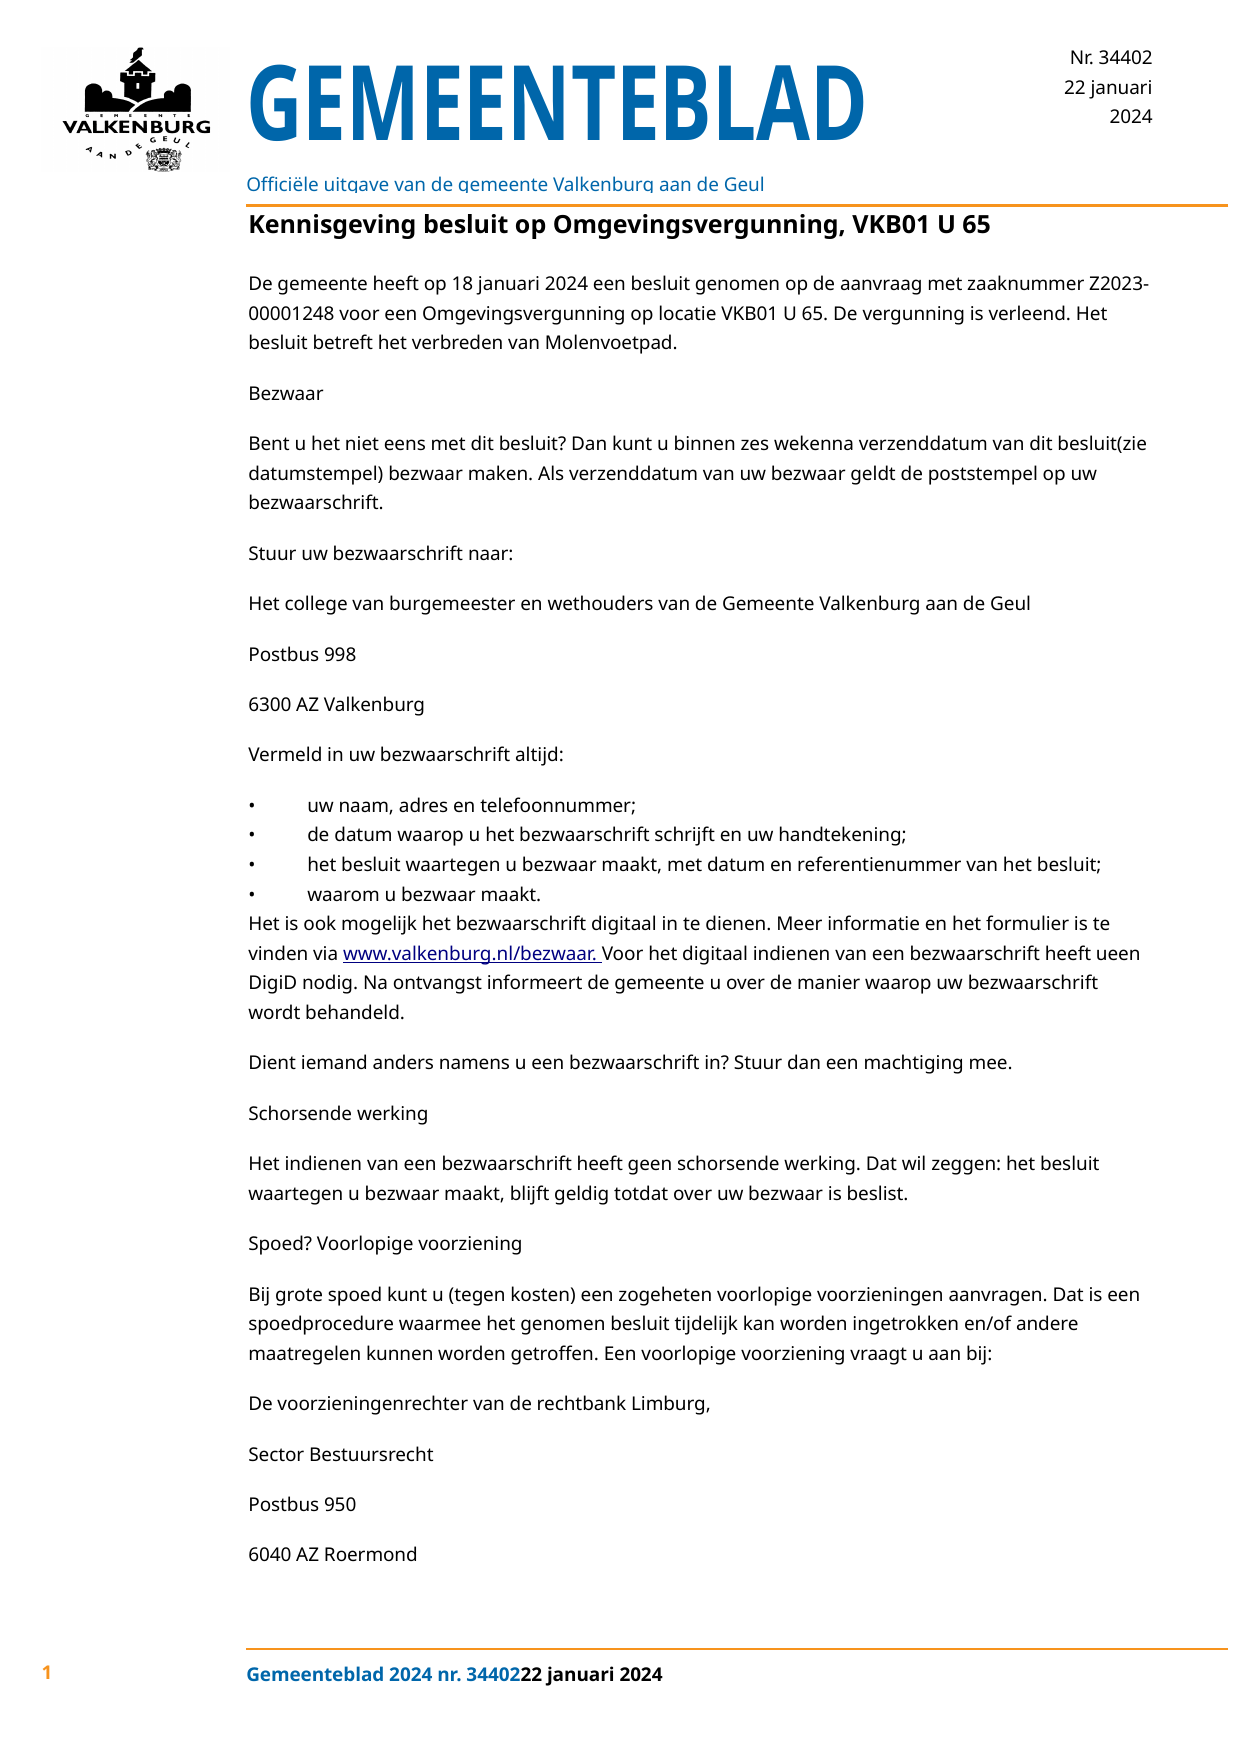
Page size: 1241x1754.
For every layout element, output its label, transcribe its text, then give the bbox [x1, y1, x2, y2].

list de datum waarop u het bezwaarschrift schrijft en uw handtekening; [248, 822, 1152, 847]
text Het college van burgemeester en wethouders van de Gemeente Valkenburg aan de Geul [248, 590, 1152, 616]
text De gemeente heeft op 18 januari 2024 een besluit genomen op de aanvraag met zaaknummer Z2023-00001248 voor een Omgevingsvergunning op locatie VKB01 U 65. De vergunning is verleend. Het besluit betreft het verbreden van Molenvoetpad. [248, 270, 1152, 355]
list uw naam, adres en telefoonnummer; [248, 792, 1152, 818]
text Bezwaar [248, 380, 1152, 406]
text Vermeld in uw bezwaarschrift altijd: [248, 742, 1152, 767]
text De voorzieningenrechter van de rechtbank Limburg, [248, 1390, 1152, 1416]
text Stuur uw bezwaarschrift naar: [248, 540, 1152, 566]
list waarom u bezwaar maakt. [248, 881, 1152, 906]
text 6300 AZ Valkenburg [248, 691, 1152, 717]
text Het indienen van een bezwaarschrift heeft geen schorsende werking. Dat wil zeggen: het besluit waartegen u bezwaar maakt, blijft geldig totdat over uw bezwaar is beslist. [248, 1150, 1152, 1206]
text Sector Bestuursrecht [248, 1441, 1152, 1466]
text Schorsende werking [248, 1100, 1152, 1126]
text 6040 AZ Roermond [248, 1542, 1152, 1567]
text Kennisgeving besluit op Omgevingsvergunning, VKB01 U 65 [248, 207, 1152, 241]
text Postbus 998 [248, 641, 1152, 666]
text Spoed? Voorlopige voorziening [248, 1230, 1152, 1256]
text Het is ook mogelijk het bezwaarschrift digitaal in te dienen. Meer informatie en het formulier is te vinden via www.valkenburg.nl/bezwaar. Voor het digitaal indienen van een bezwaarschrift heeft ueen DigiD nodig. Na ontvangst informeert de gemeente u over de manier waarop uw bezwaarschrift wordt behandeld. [248, 910, 1152, 1025]
text Postbus 950 [248, 1491, 1152, 1517]
text Bent u het niet eens met dit besluit? Dan kunt u binnen zes wekenna verzenddatum van dit besluit(zie datumstempel) bezwaar maken. Als verzenddatum van uw bezwaar geldt de poststempel op uw bezwaarschrift. [248, 430, 1152, 515]
list het besluit waartegen u bezwaar maakt, met datum en referentienummer van het besluit; [248, 851, 1152, 877]
text Bij grote spoed kunt u (tegen kosten) een zogeheten voorlopige voorzieningen aanvragen. Dat is een spoedprocedure waarmee het genomen besluit tijdelijk kan worden ingetrokken en/of andere maatregelen kunnen worden getroffen. Een voorlopige voorziening vraagt u aan bij: [248, 1281, 1152, 1366]
text Dient iemand anders namens u een bezwaarschrift in? Stuur dan een machtiging mee. [248, 1049, 1152, 1075]
picture [41, 47, 231, 172]
